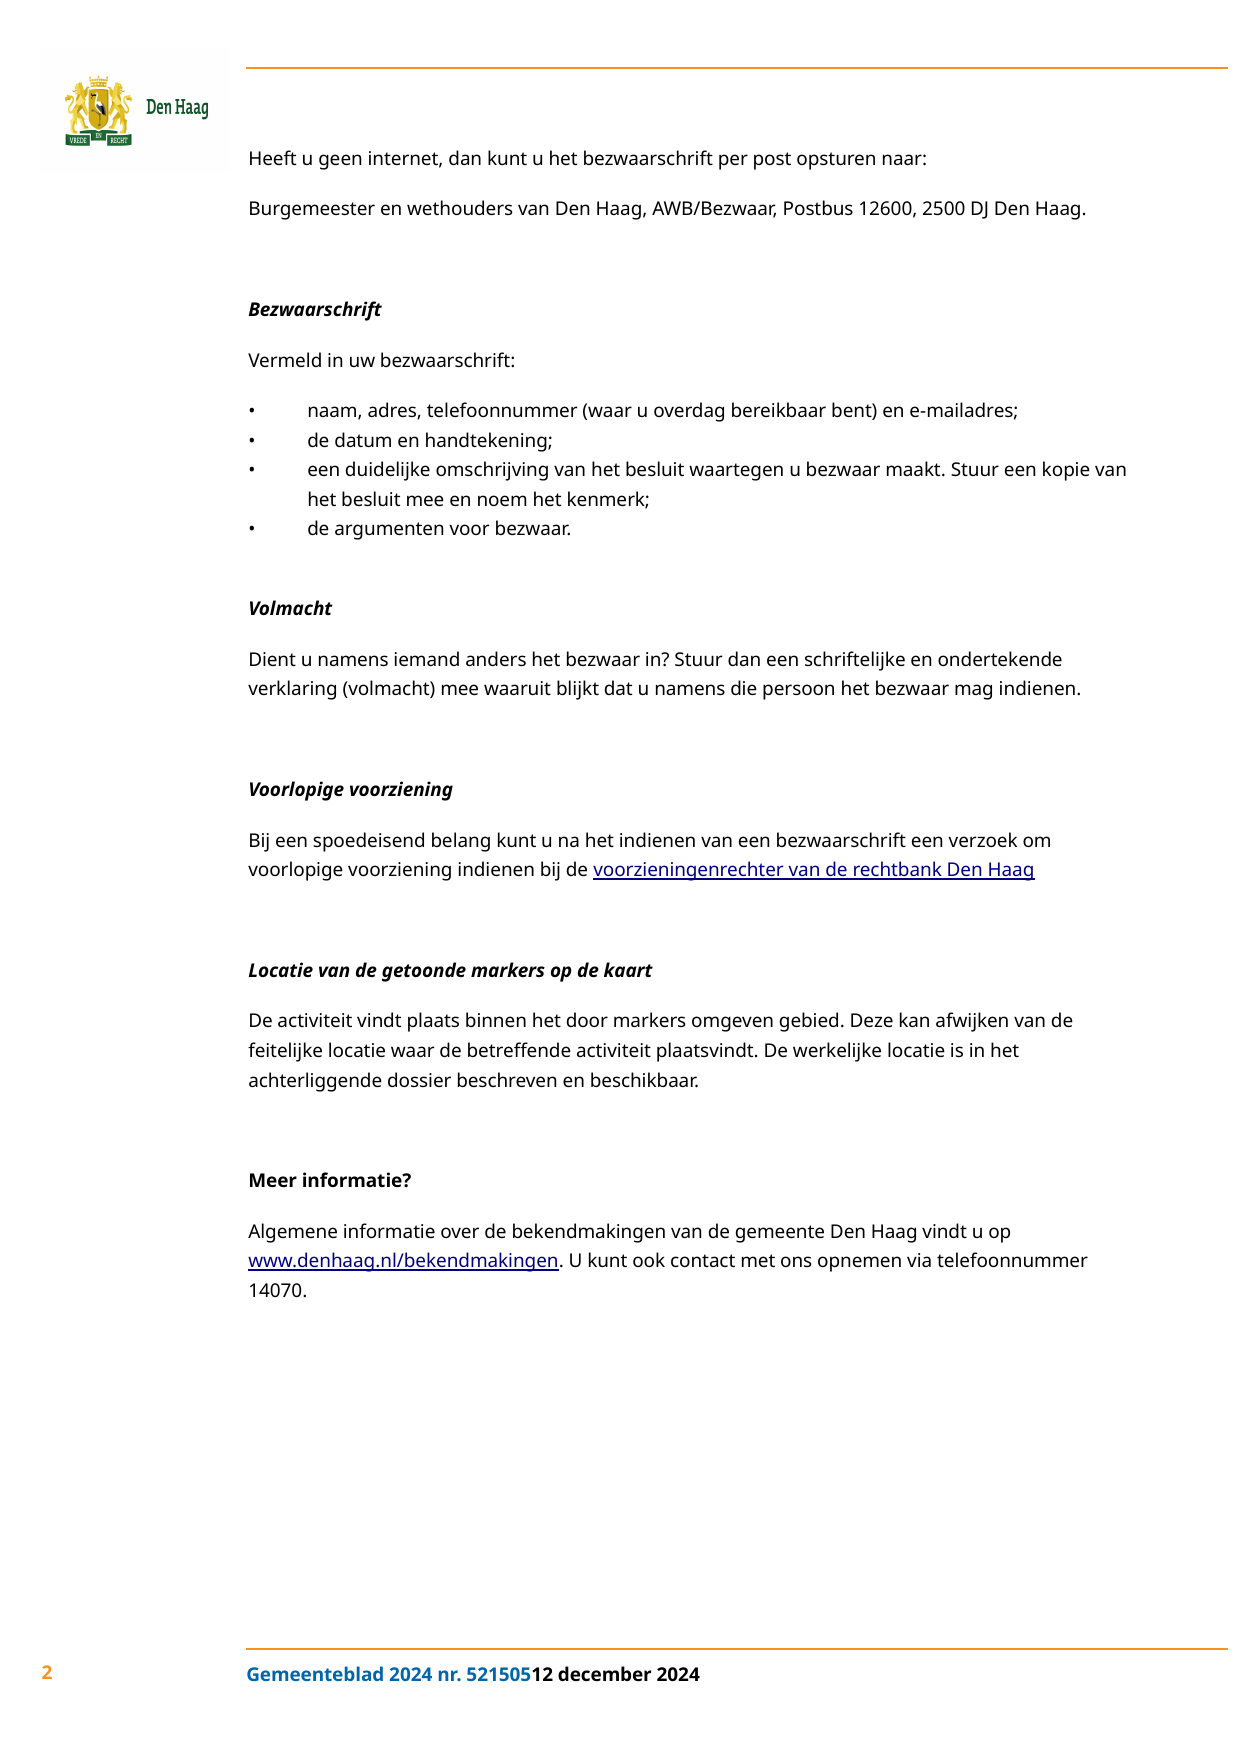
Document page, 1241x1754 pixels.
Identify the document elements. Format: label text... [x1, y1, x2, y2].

list de argumenten voor bezwaar. [248, 516, 1152, 541]
text Voorlopige voorziening [248, 776, 1152, 802]
list een duidelijke omschrijving van het besluit waartegen u bezwaar maakt. Stuur een kopie van het besluit mee en noem het kenmerk; [248, 456, 1152, 512]
text Heeft u geen internet, dan kunt u het bezwaarschrift per post opsturen naar: [248, 145, 1152, 171]
text Dient u namens iemand anders het bezwaar in? Stuur dan een schriftelijke en ondertekende verklaring (volmacht) mee waaruit blijkt dat u namens die persoon het bezwaar mag indienen. [248, 646, 1152, 701]
text Locatie van de getoonde markers op de kaart [248, 957, 1152, 983]
text Volmacht [248, 596, 1152, 621]
text Bezwaarschrift [248, 296, 1152, 322]
text Meer informatie? [248, 1168, 1152, 1193]
picture [41, 47, 231, 172]
list de datum en handtekening; [248, 427, 1152, 453]
text Burgemeester en wethouders van Den Haag, AWB/Bezwaar, Postbus 12600, 2500 DJ Den Haag. [248, 196, 1152, 221]
text Algemene informatie over de bekendmakingen van de gemeente Den Haag vindt u op www.denhaag.nl/bekendmakingen. U kunt ook contact met ons opnemen via telefoonnummer 14070. [248, 1218, 1152, 1303]
text De activiteit vindt plaats binnen het door markers omgeven gebied. Deze kan afwijken van de feitelijke locatie waar de betreffende activiteit plaatsvindt. De werkelijke locatie is in het achterliggende dossier beschreven en beschikbaar. [248, 1008, 1152, 1093]
text Bij een spoedeisend belang kunt u na het indienen van een bezwaarschrift een verzoek om voorlopige voorziening indienen bij de voorzieningenrechter van de rechtbank Den Haag [248, 827, 1152, 882]
text Vermeld in uw bezwaarschrift: [248, 347, 1152, 373]
list naam, adres, telefoonnummer (waar u overdag bereikbaar bent) en e-mailadres; [248, 397, 1152, 423]
